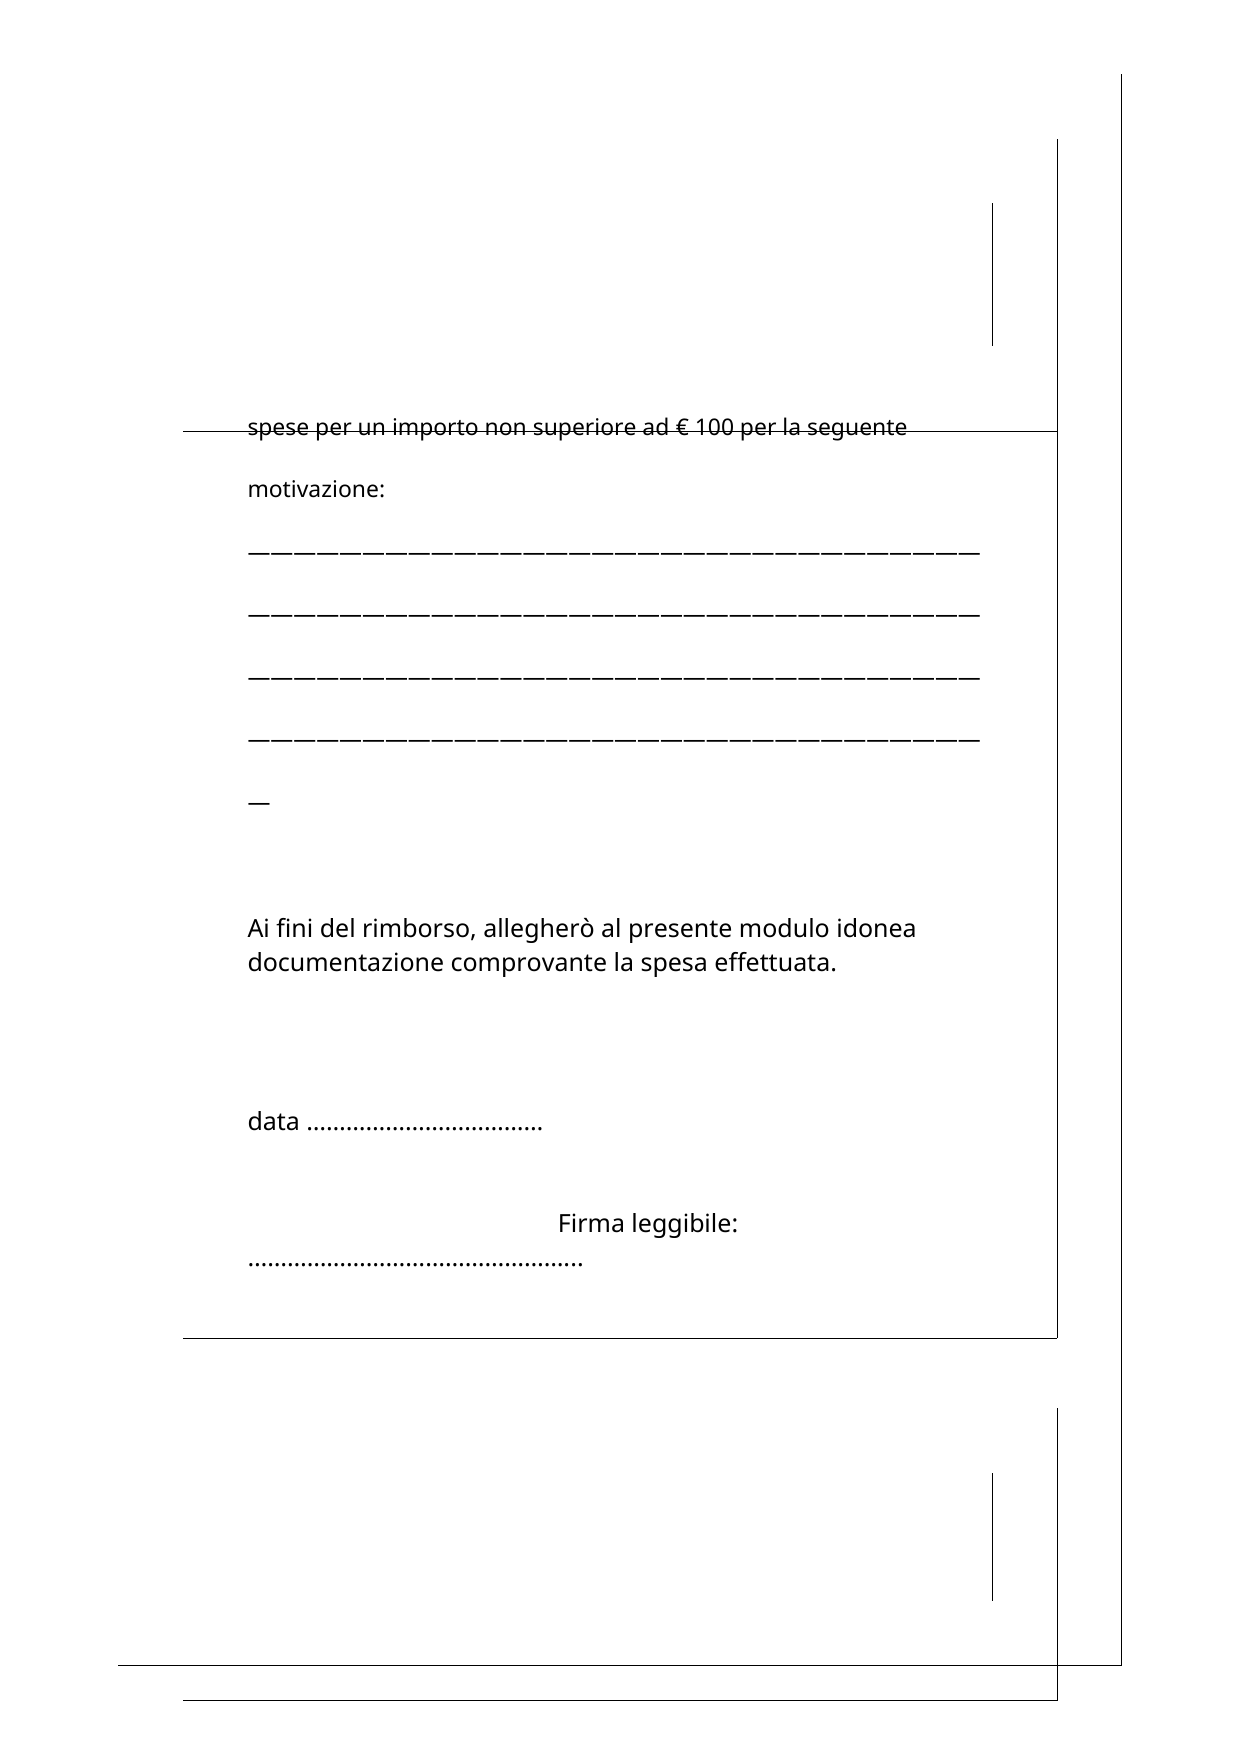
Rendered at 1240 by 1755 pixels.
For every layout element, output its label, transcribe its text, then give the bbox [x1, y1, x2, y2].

text Ai fini del rimborso, allegherò al presente modulo idonea documentazione comprovante la spesa effettuata. [183, 846, 1057, 979]
text consapevole che non possono essere effettuate e/o rimborsate spese che non siano state preventivamente autorizzate dalla DSGA chiede l'autorizzazione di spesa mediante l’utilizzo del fondo minute spese per un importo non superiore ad € 100 per la seguente motivazione: [183, 346, 1057, 471]
text Firma leggibile: …………………………………………... [183, 1206, 1057, 1338]
text data ……………………………… [183, 1039, 1057, 1138]
text ————————————————————————————————————————————————————————————————————————————————————————————————————————————————————————————————— [183, 471, 1057, 817]
